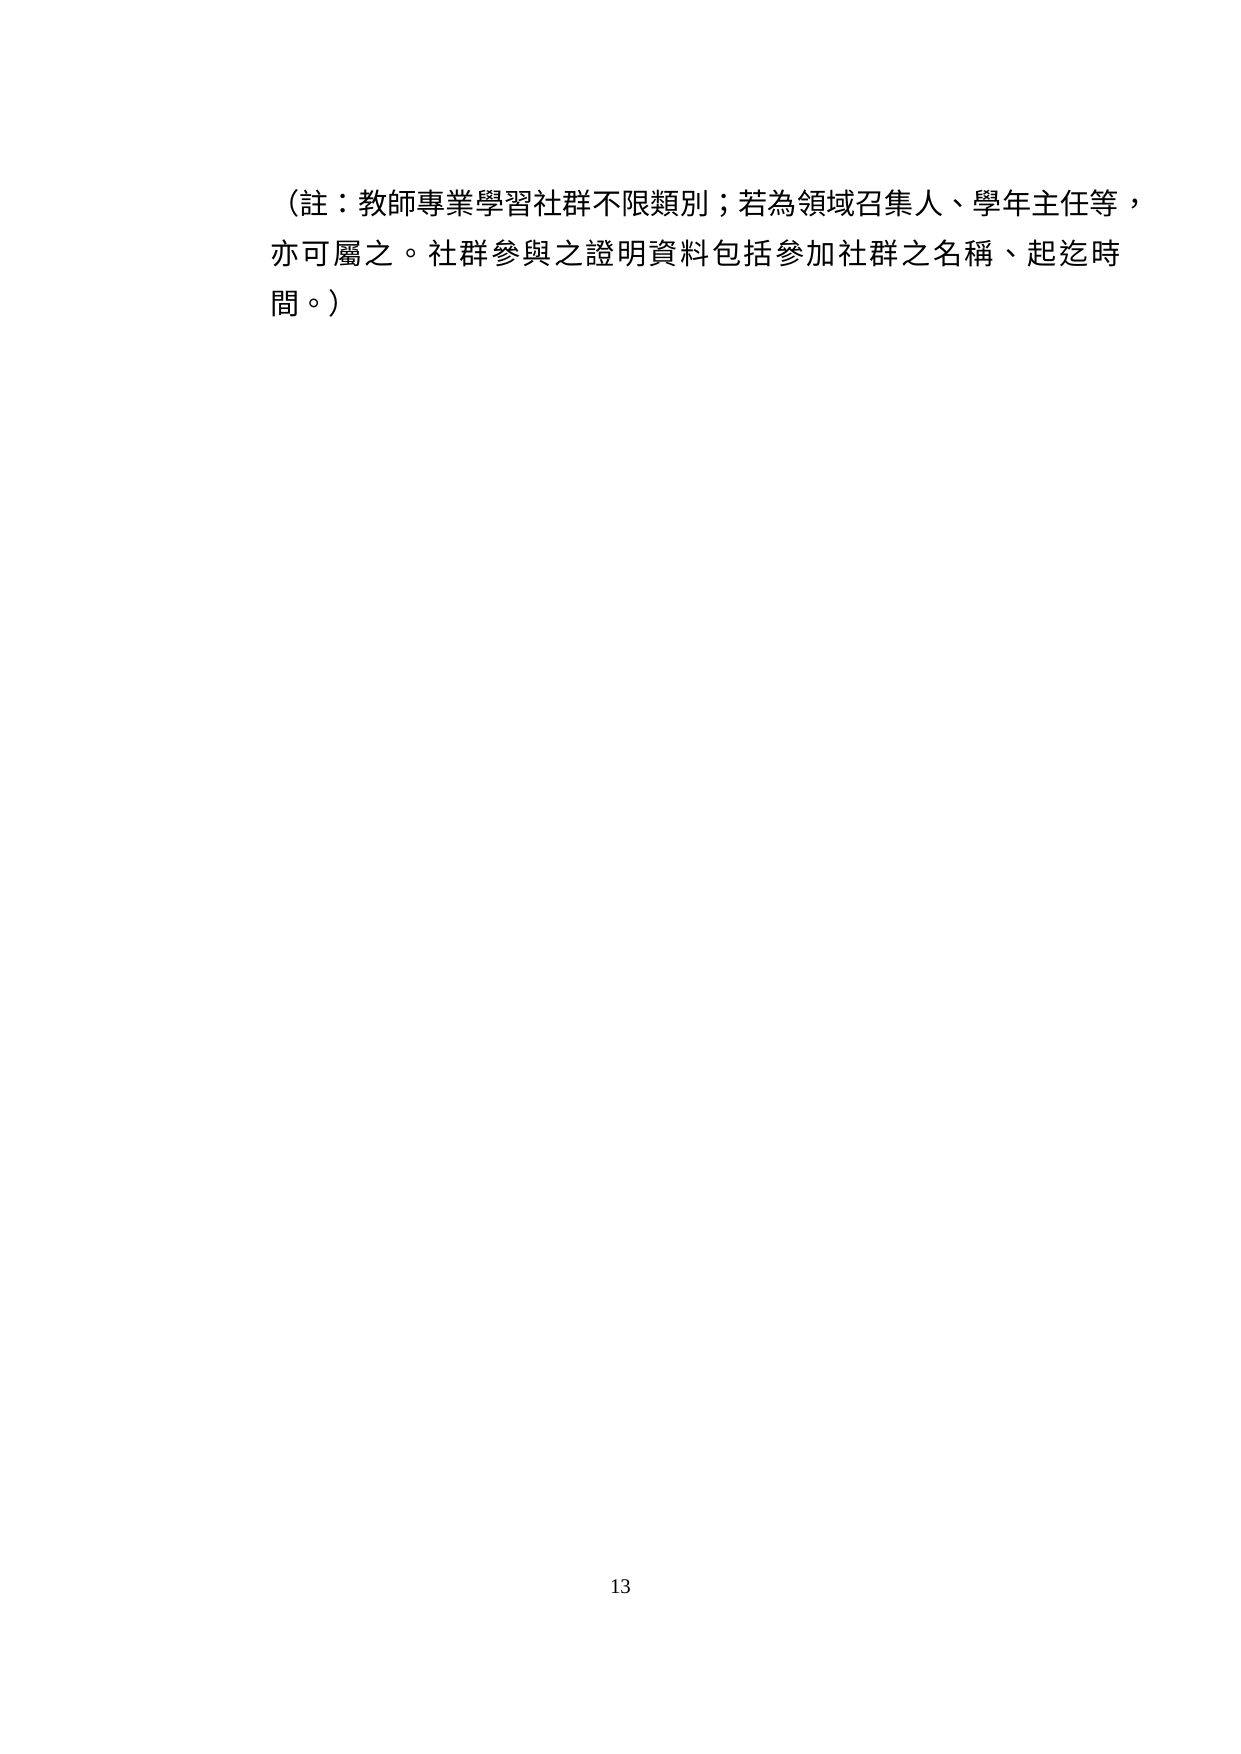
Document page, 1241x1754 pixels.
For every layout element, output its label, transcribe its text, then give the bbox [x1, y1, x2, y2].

text （註：教師專業學習社群不限類別；若為領域召集人、學年主任等，亦可屬之。社群參與之證明資料包括參加社群之名稱、起迄時間。） [270, 175, 1120, 325]
